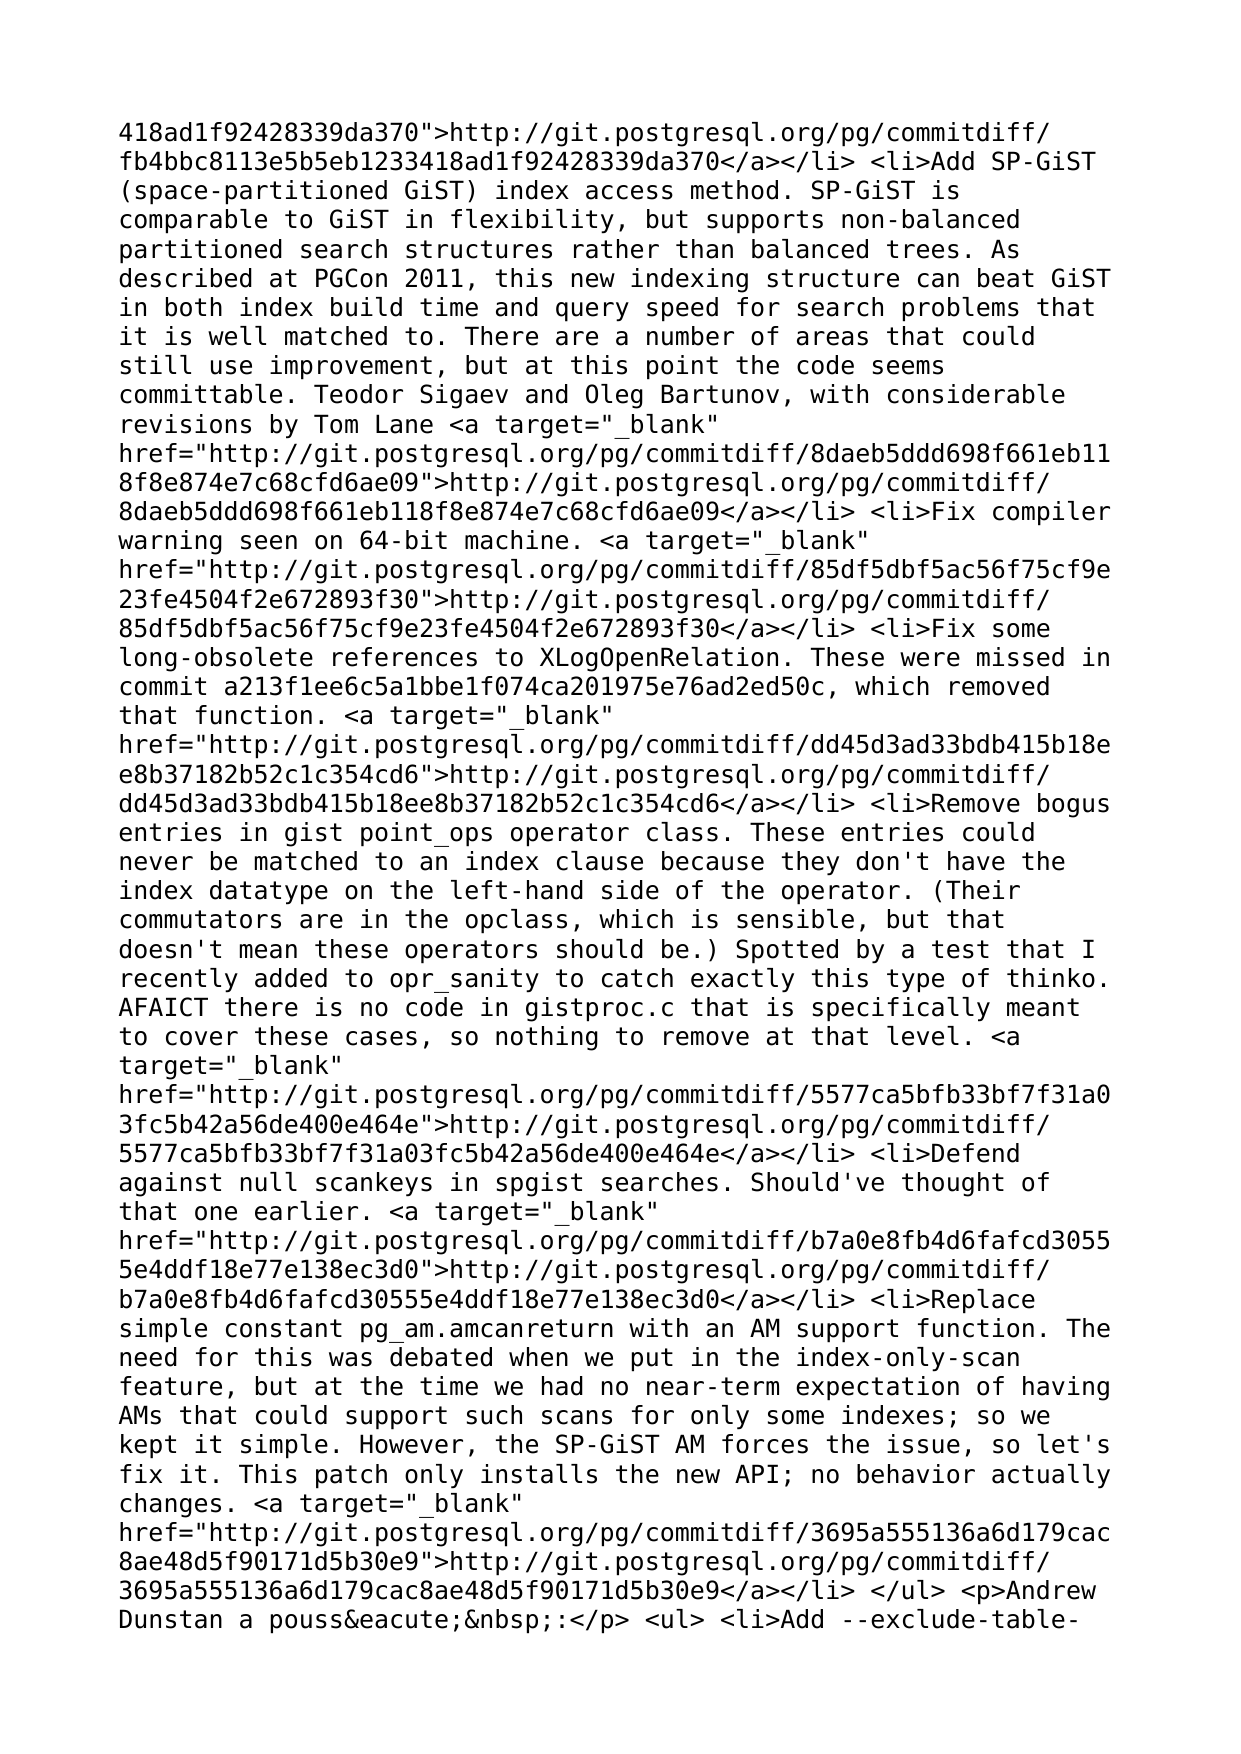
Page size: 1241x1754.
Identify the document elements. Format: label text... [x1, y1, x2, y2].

text 418ad1f92428339da370">http://git.postgresql.org/pg/commitdiff/fb4bbc8113e5b5eb1233418ad1f92428339da370</a></li> <li>Add SP-GiST (space-partitioned GiST) index access method. SP-GiST is comparable to GiST in flexibility, but supports non-balanced partitioned search structures rather than balanced trees. As described at PGCon 2011, this new indexing structure can beat GiST in both index build time and query speed for search problems that it is well matched to. There are a number of areas that could still use improvement, but at this point the code seems committable. Teodor Sigaev and Oleg Bartunov, with considerable revisions by Tom Lane <a target="_blank" href="http://git.postgresql.org/pg/commitdiff/8daeb5ddd698f661eb118f8e874e7c68cfd6ae09">http://git.postgresql.org/pg/commitdiff/8daeb5ddd698f661eb118f8e874e7c68cfd6ae09</a></li> <li>Fix compiler warning seen on 64-bit machine. <a target="_blank" href="http://git.postgresql.org/pg/commitdiff/85df5dbf5ac56f75cf9e23fe4504f2e672893f30">http://git.postgresql.org/pg/commitdiff/85df5dbf5ac56f75cf9e23fe4504f2e672893f30</a></li> <li>Fix some long-obsolete references to XLogOpenRelation. These were missed in commit a213f1ee6c5a1bbe1f074ca201975e76ad2ed50c, which removed that function. <a target="_blank" href="http://git.postgresql.org/pg/commitdiff/dd45d3ad33bdb415b18ee8b37182b52c1c354cd6">http://git.postgresql.org/pg/commitdiff/dd45d3ad33bdb415b18ee8b37182b52c1c354cd6</a></li> <li>Remove bogus entries in gist point_ops operator class. These entries could never be matched to an index clause because they don't have the index datatype on the left-hand side of the operator. (Their commutators are in the opclass, which is sensible, but that doesn't mean these operators should be.) Spotted by a test that I recently added to opr_sanity to catch exactly this type of thinko. AFAICT there is no code in gistproc.c that is specifically meant to cover these cases, so nothing to remove at that level. <a target="_blank" href="http://git.postgresql.org/pg/commitdiff/5577ca5bfb33bf7f31a03fc5b42a56de400e464e">http://git.postgresql.org/pg/commitdiff/5577ca5bfb33bf7f31a03fc5b42a56de400e464e</a></li> <li>Defend against null scankeys in spgist searches. Should've thought of that one earlier. <a target="_blank" href="http://git.postgresql.org/pg/commitdiff/b7a0e8fb4d6fafcd30555e4ddf18e77e138ec3d0">http://git.postgresql.org/pg/commitdiff/b7a0e8fb4d6fafcd30555e4ddf18e77e138ec3d0</a></li> <li>Replace simple constant pg_am.amcanreturn with an AM support function. The need for this was debated when we put in the index-only-scan feature, but at the time we had no near-term expectation of having AMs that could support such scans for only some indexes; so we kept it simple. However, the SP-GiST AM forces the issue, so let's fix it. This patch only installs the new API; no behavior actually changes. <a target="_blank" href="http://git.postgresql.org/pg/commitdiff/3695a555136a6d179cac8ae48d5f90171d5b30e9">http://git.postgresql.org/pg/commitdiff/3695a555136a6d179cac8ae48d5f90171d5b30e9</a></li> </ul> <p>Andrew Dunstan a pouss&eacute;&nbsp;:</p> <ul> <li>Add --exclude-table- [118, 118, 1122, 1635]
